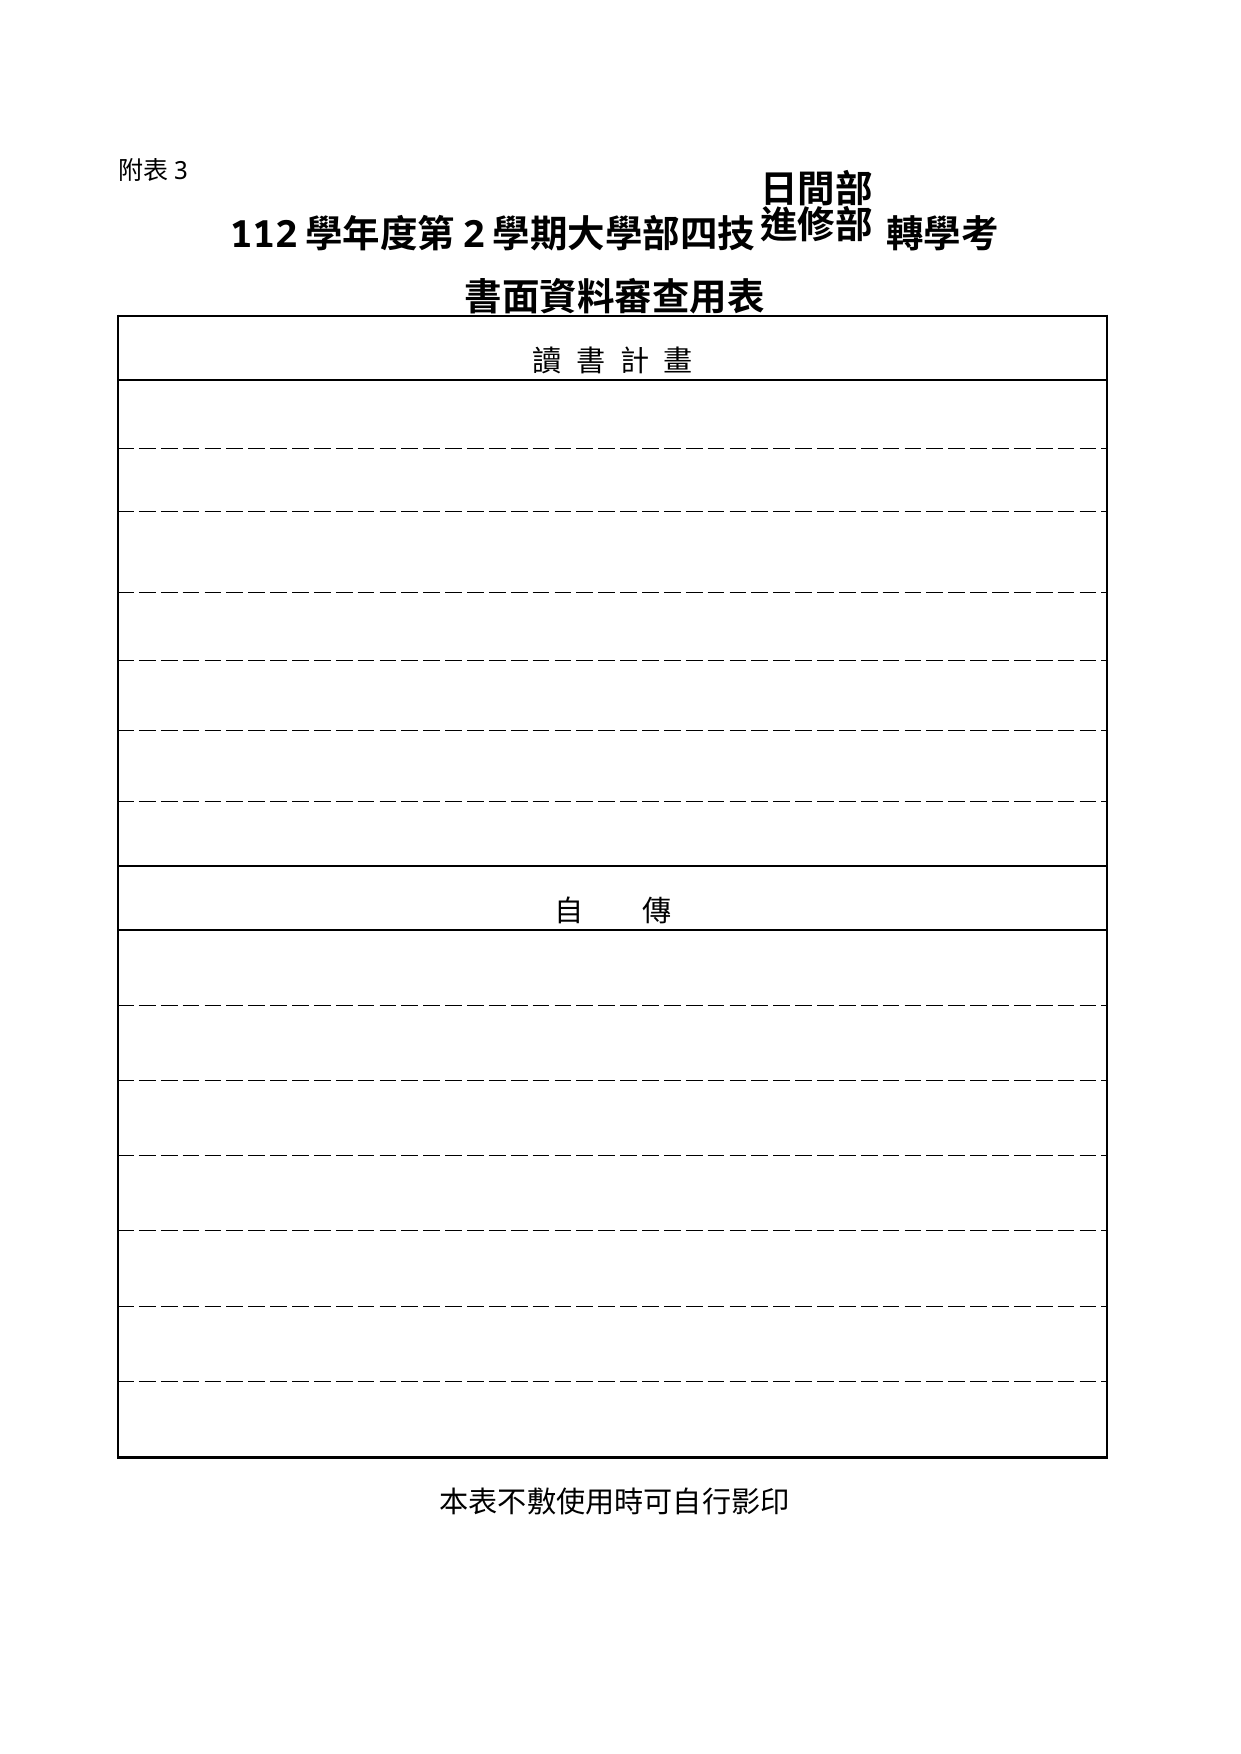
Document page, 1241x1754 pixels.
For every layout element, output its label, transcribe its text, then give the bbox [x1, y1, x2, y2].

table_cell [119, 660, 1106, 730]
text 112學年度第2學期大學部四技 轉學考 [118, 189, 1110, 252]
text 本表不敷使用時可自行影印 [118, 1458, 1110, 1521]
table_header 讀 書 計 畫 [119, 317, 1106, 379]
table_cell [119, 1005, 1106, 1080]
table_cell [119, 1381, 1106, 1456]
table_cell [119, 1306, 1106, 1381]
text 書面資料審查用表 [118, 252, 1110, 314]
table_cell 自 傳 [119, 867, 1106, 929]
table_cell [119, 1230, 1106, 1306]
table_cell [119, 1155, 1106, 1230]
table_cell [119, 511, 1106, 592]
table_cell [119, 381, 1106, 447]
table_cell [119, 931, 1106, 1004]
table_cell [119, 1080, 1106, 1155]
table_cell [119, 730, 1106, 801]
table_cell [119, 801, 1106, 864]
table_cell [119, 592, 1106, 660]
text 附表3 [118, 127, 1110, 189]
table_cell [119, 448, 1106, 511]
